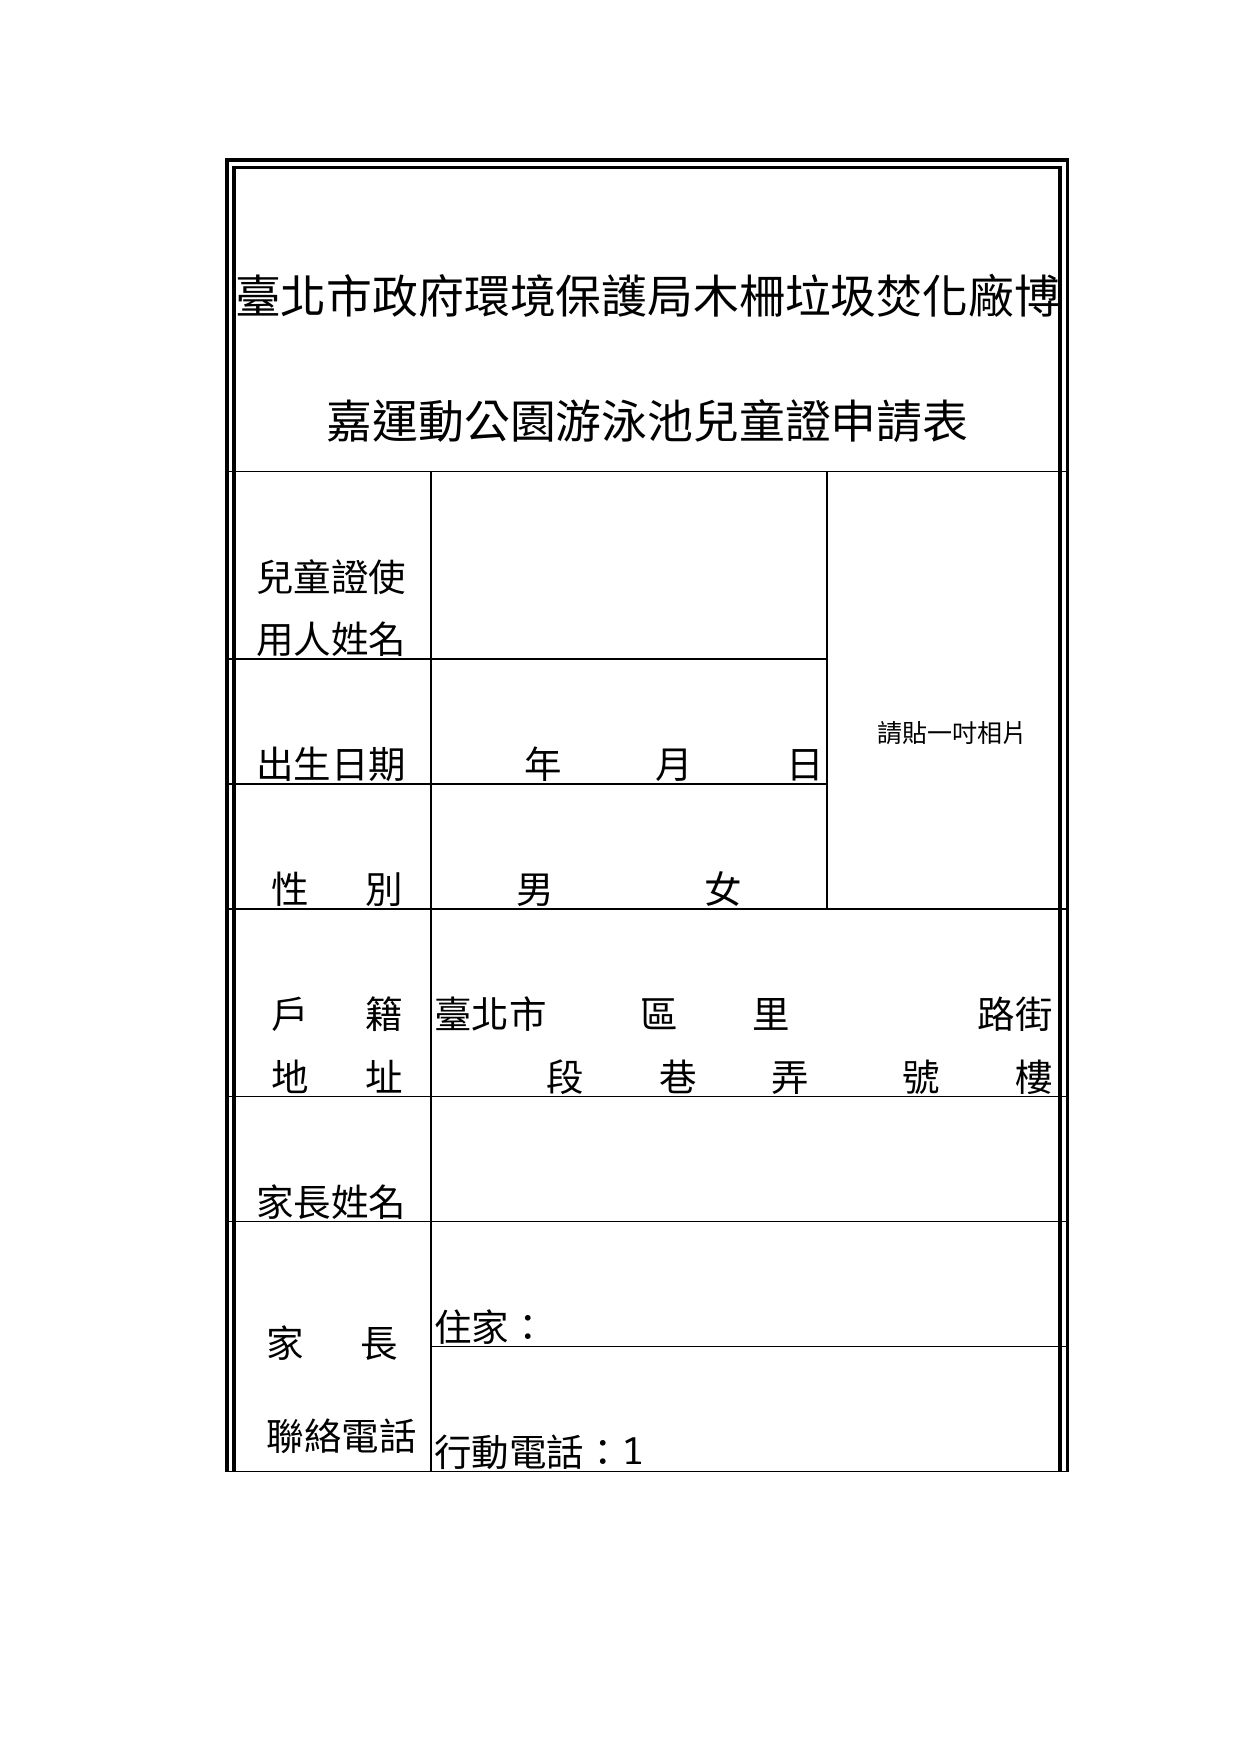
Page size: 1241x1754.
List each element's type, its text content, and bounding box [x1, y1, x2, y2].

table_cell 住家： [432, 1222, 1058, 1346]
table_cell 年 月 日 [432, 660, 826, 783]
table_cell 性 別 [236, 785, 430, 908]
table_header 臺北市政府環境保護局木柵垃圾焚化廠博嘉運動公園游泳池兒童證申請表 [231, 162, 1064, 471]
table_cell [432, 1097, 1058, 1221]
table_cell 出生日期 [236, 660, 430, 783]
table_cell [432, 472, 826, 658]
table_cell 兒童證使 用人姓名 [236, 472, 430, 658]
table_cell 家 長 聯絡電話 [236, 1222, 430, 1471]
table_cell 男 女 [432, 785, 826, 908]
table_cell 臺北市 區 里 路街 段 巷 弄 號 樓 [432, 910, 1058, 1096]
table_cell 行動電話：1 [432, 1347, 1058, 1471]
table_cell 請貼一吋相片 [828, 472, 1058, 908]
table_cell 家長姓名 [236, 1097, 430, 1221]
table_cell 戶 籍 地 址 [236, 910, 430, 1096]
